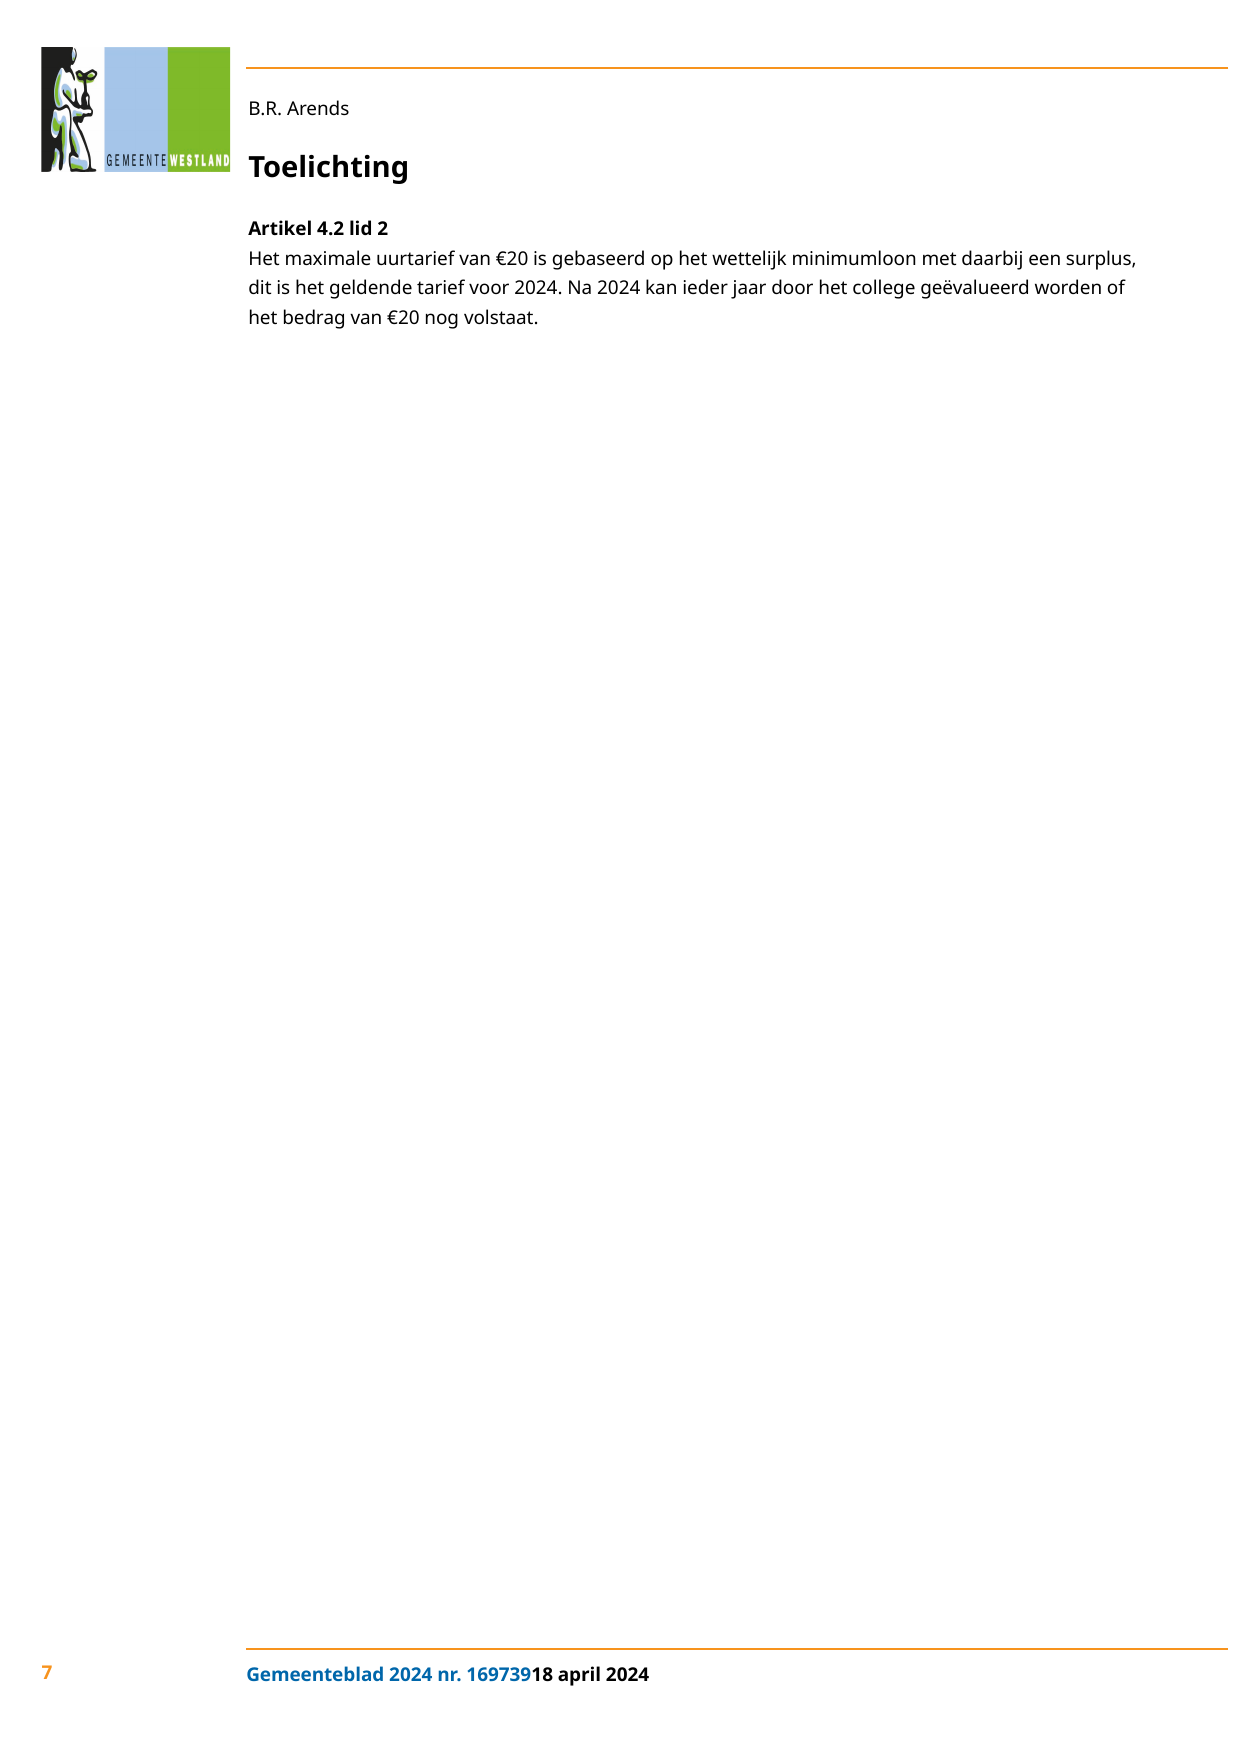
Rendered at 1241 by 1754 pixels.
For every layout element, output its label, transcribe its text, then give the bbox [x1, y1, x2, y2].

text B.R. Arends [248, 95, 1152, 121]
text Toelichting [248, 146, 1152, 186]
picture [41, 47, 231, 172]
text Het maximale uurtarief van €20 is gebaseerd op het wettelijk minimumloon met daarbij een surplus, dit is het geldende tarief voor 2024. Na 2024 kan ieder jaar door het college geëvalueerd worden of het bedrag van €20 nog volstaat. [248, 245, 1152, 329]
text Artikel 4.2 lid 2 [248, 215, 1152, 241]
